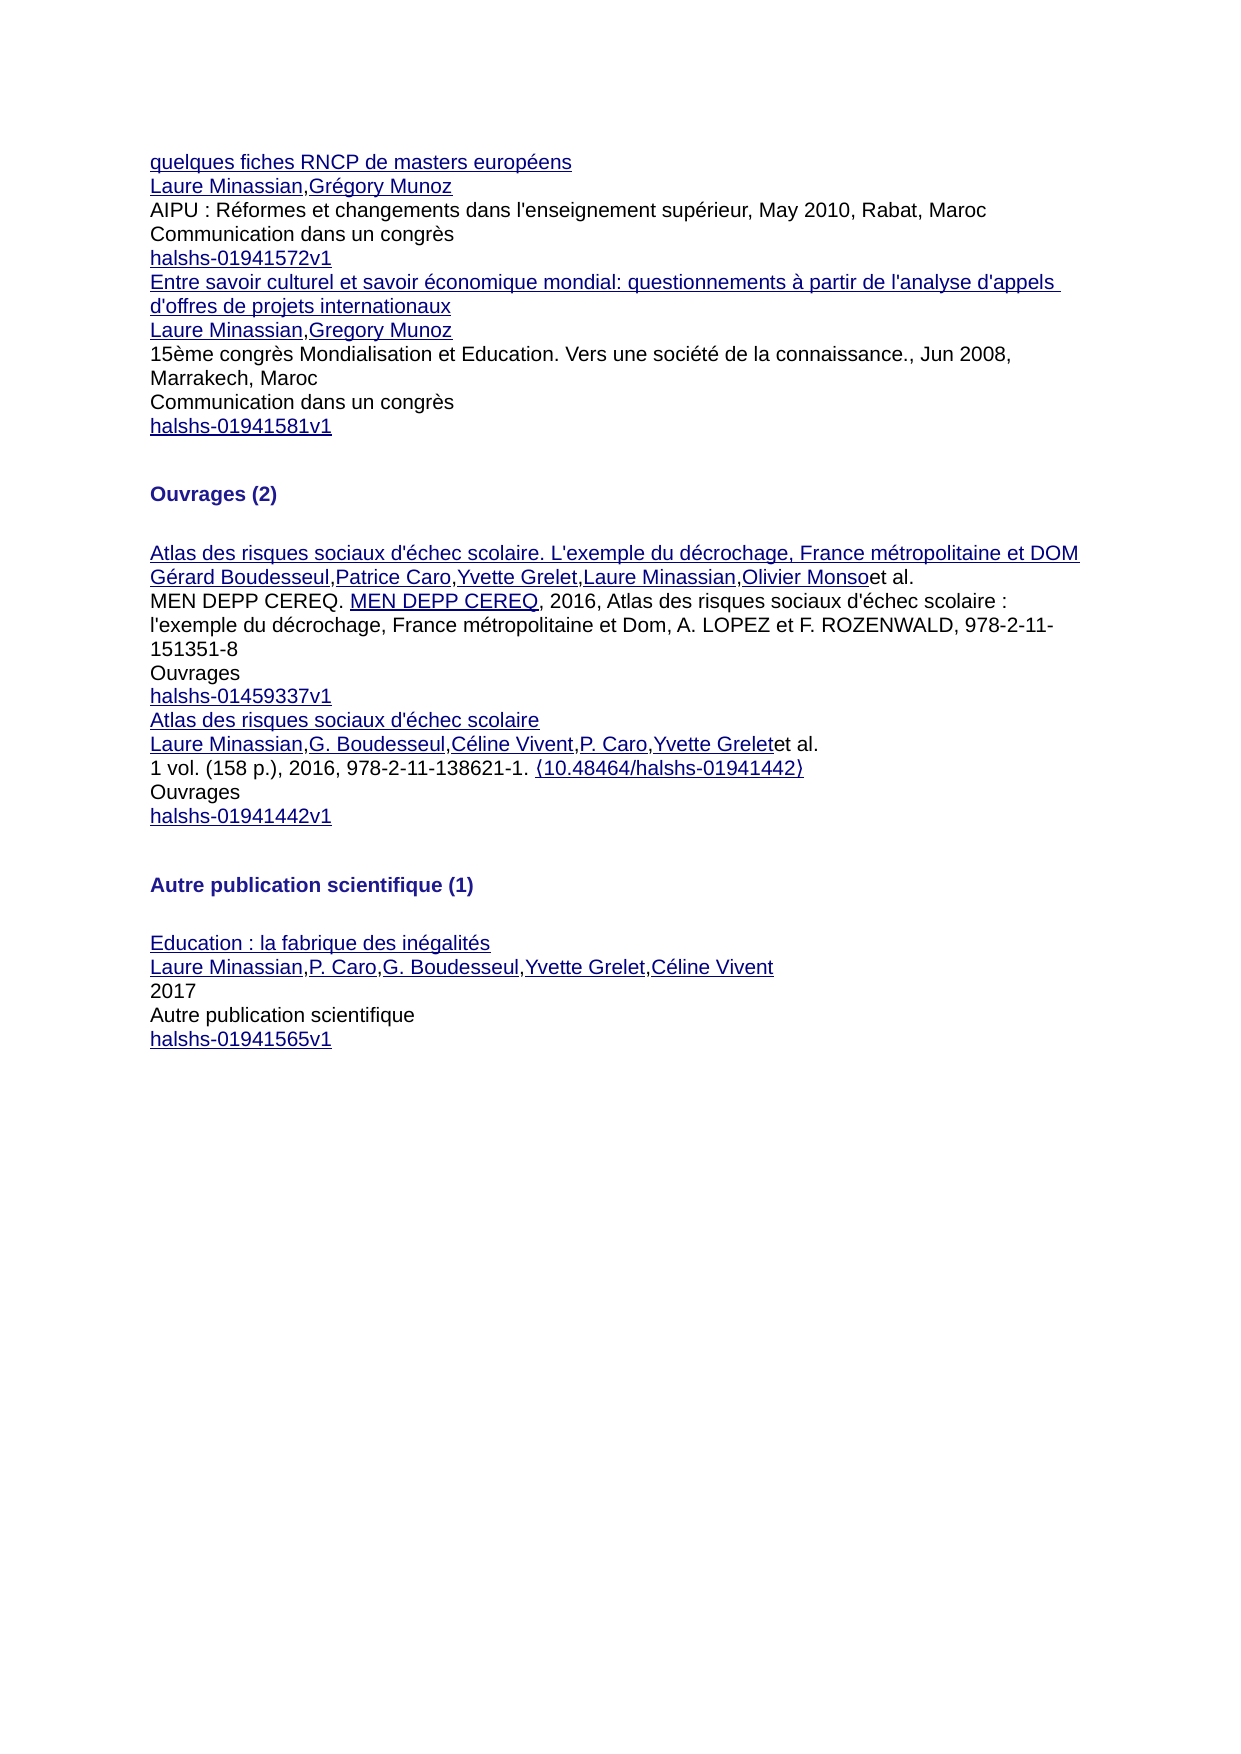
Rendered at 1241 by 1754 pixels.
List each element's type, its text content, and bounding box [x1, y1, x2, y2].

table_cell Atlas des risques sociaux d'échec scolaire Laure Minassian,G. Boudesseul,Céline Vivent,P. Caro,Yvette Greletet al. 1 vol. (158 p.), 2016, 978-2-11-138621-1. ⟨10.48464/halshs-01941442⟩ Ouvrages halshs-01941442v1 [150, 708, 1090, 828]
subtitle Autre publication scientifique (1) [150, 873, 1090, 897]
subtitle Ouvrages (2) [150, 482, 1090, 506]
table_cell Le recours aux savoirs culturels dans les référentiels de formation: une analyse habermassienne de quelques fiches RNCP de masters européens Laure Minassian,Grégory Munoz AIPU : Réformes et changements dans l'enseignement supérieur, May 2010, Rabat, Maroc Communication dans un congrès halshs-01941572v1 [150, 150, 1090, 270]
table_header Education : la fabrique des inégalités Laure Minassian,P. Caro,G. Boudesseul,Yvette Grelet,Céline Vivent 2017 Autre publication scientifique halshs-01941565v1 [150, 931, 1090, 1051]
table_header Atlas des risques sociaux d'échec scolaire. L'exemple du décrochage, France métropolitaine et DOM Gérard Boudesseul,Patrice Caro,Yvette Grelet,Laure Minassian,Olivier Monsoet al. MEN DEPP CEREQ. MEN DEPP CEREQ, 2016, Atlas des risques sociaux d'échec scolaire : l'exemple du décrochage, France métropolitaine et Dom, A. LOPEZ et F. ROZENWALD, 978-2-11-151351-8 Ouvrages halshs-01459337v1 [150, 541, 1090, 708]
table_cell Entre savoir culturel et savoir économique mondial: questionnements à partir de l'analyse d'appels d'offres de projets internationaux Laure Minassian,Gregory Munoz 15ème congrès Mondialisation et Education. Vers une société de la connaissance., Jun 2008, Marrakech, Maroc Communication dans un congrès halshs-01941581v1 [150, 270, 1090, 437]
